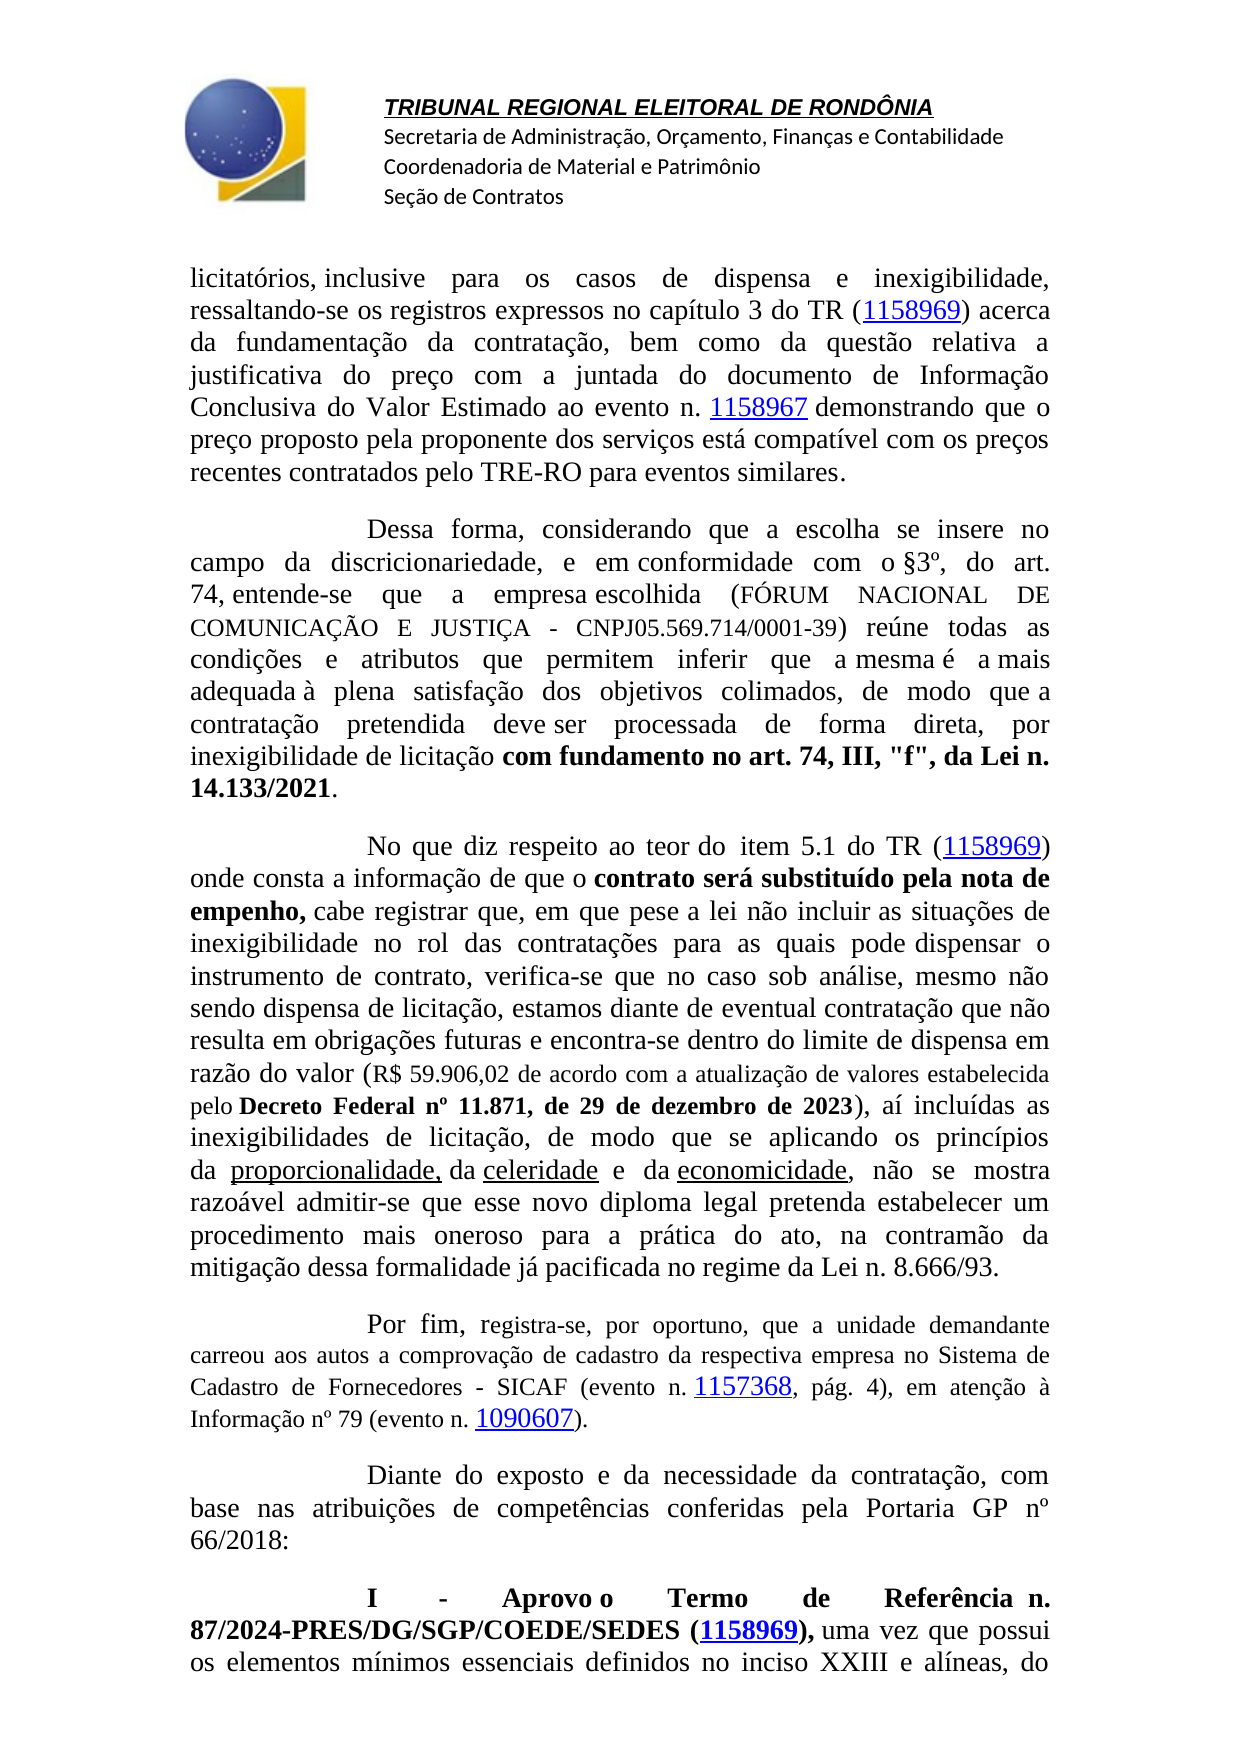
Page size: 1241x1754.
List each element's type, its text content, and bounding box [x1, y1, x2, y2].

text licitatórios, inclusive para os casos de dispensa e inexigibilidade, ressaltando-se os registros expressos no capítulo 3 do TR (1158969) acerca da fundamentação da contratação, bem como da questão relativa a justificativa do preço com a juntada do documento de Informação Conclusiva do Valor Estimado ao evento n. 1158967 demonstrando que o preço proposto pela proponente dos serviços está compatível com os preços recentes contratados pelo TRE-RO para eventos similares​. [190, 261, 1051, 487]
text Dessa forma, considerando que a escolha se insere no campo da discricionariedade, e em conformidade com o §3º, do art. 74, entende-se que a empresa escolhida (FÓRUM NACIONAL DE COMUNICAÇÃO E JUSTIÇA - CNPJ05.569.714/0001-39) reúne todas as condições e atributos que permitem inferir que a mesma é a mais adequada à plena satisfação dos objetivos colimados, de modo que a contratação pretendida deve ser processada de forma direta, por inexigibilidade de licitação com fundamento no art. 74, III, "f", da Lei n. 14.133/2021. [190, 512, 1051, 804]
text I - Aprovo o Termo de Referência n. 87/2024-PRES/DG/SGP/COEDE/SEDES (1158969), uma vez que possui os elementos mínimos essenciais definidos no inciso XXIII e alíneas, do [190, 1581, 1051, 1678]
text Diante do exposto e da necessidade da contratação, com base nas atribuições de competências conferidas pela Portaria GP nº 66/2018: [190, 1458, 1051, 1556]
text No que diz respeito ao teor do item 5.1 do TR (1158969) onde consta a informação de que o contrato será substituído pela nota de empenho, cabe registrar que, em que pese a lei não incluir as situações de inexigibilidade no rol das contratações para as quais pode dispensar o instrumento de contrato, verifica-se que no caso sob análise, mesmo não sendo dispensa de licitação, estamos diante de eventual contratação que não resulta em obrigações futuras e encontra-se dentro do limite de dispensa em razão do valor (R$ 59.906,02 de acordo com a atualização de valores estabelecida pelo Decreto Federal nº 11.871, de 29 de dezembro de 2023), aí incluídas as inexigibilidades de licitação, de modo que se aplicando os princípios da proporcionalidade, da celeridade e da economicidade, não se mostra razoável admitir-se que esse novo diploma legal pretenda estabelecer um procedimento mais oneroso para a prática do ato, na contramão da mitigação dessa formalidade já pacificada no regime da Lei n. 8.666/93. [190, 829, 1051, 1282]
text Por fim, registra-se, por oportuno, que a unidade demandante carreou aos autos a comprovação de cadastro da respectiva empresa no Sistema de Cadastro de Fornecedores - SICAF (evento n. 1157368, pág. 4), em atenção à Informação nº 79 (evento n. 1090607). [190, 1307, 1051, 1433]
